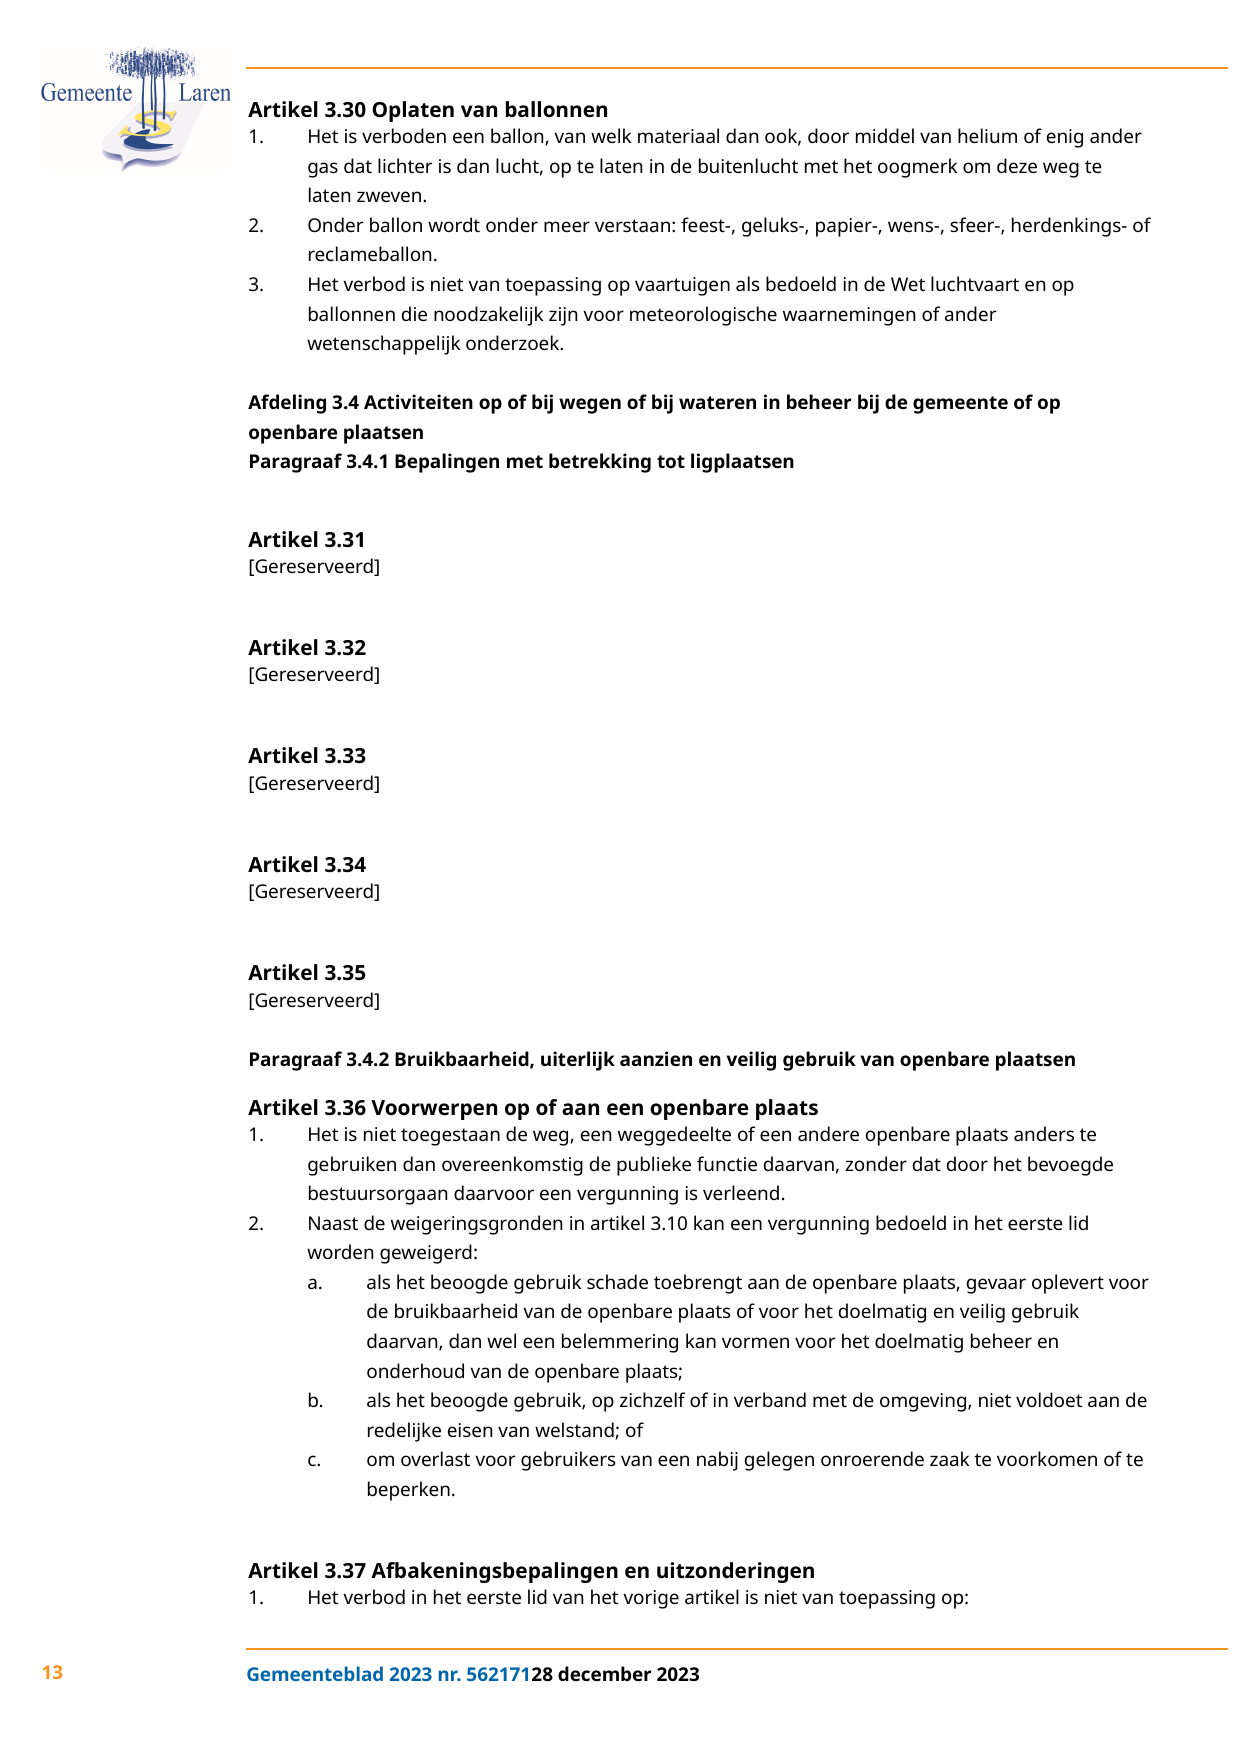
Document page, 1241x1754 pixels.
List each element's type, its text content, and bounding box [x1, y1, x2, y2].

text [Gereserveerd] [248, 770, 1152, 796]
text Artikel 3.34 [248, 850, 1152, 878]
text Paragraaf 3.4.1 Bepalingen met betrekking tot ligplaatsen [248, 449, 1152, 474]
list Het verbod in het eerste lid van het vorige artikel is niet van toepassing op: [248, 1584, 1152, 1610]
text Artikel 3.30 Oplaten van ballonnen [248, 95, 1152, 123]
text Artikel 3.35 [248, 958, 1152, 987]
list om overlast voor gebruikers van een nabij gelegen onroerende zaak te voorkomen of te beperken. [307, 1447, 1152, 1502]
picture [41, 47, 231, 172]
text Artikel 3.32 [248, 633, 1152, 662]
list Het verbod is niet van toepassing op vaartuigen als bedoeld in de Wet luchtvaart en op ballonnen die noodzakelijk zijn voor meteorologische waarnemingen of ander wetenschappelijk onderzoek. [248, 271, 1152, 356]
list Het is verboden een ballon, van welk materiaal dan ook, door middel van helium of enig ander gas dat lichter is dan lucht, op te laten in de buitenlucht met het oogmerk om deze weg te laten zweven. [248, 123, 1152, 208]
text [Gereserveerd] [248, 987, 1152, 1013]
list Onder ballon wordt onder meer verstaan: feest-, geluks-, papier-, wens-, sfeer-, herdenkings- of reclameballon. [248, 212, 1152, 267]
text Afdeling 3.4 Activiteiten op of bij wegen of bij wateren in beheer bij de gemeente of op openbare plaatsen [248, 389, 1152, 445]
list Naast de weigeringsgronden in artikel 3.10 kan een vergunning bedoeld in het eerste lid worden geweigerd: [248, 1210, 1152, 1265]
text [Gereserveerd] [248, 553, 1152, 579]
list als het beoogde gebruik, op zichzelf of in verband met de omgeving, niet voldoet aan de redelijke eisen van welstand; of [307, 1387, 1152, 1443]
text [Gereserveerd] [248, 662, 1152, 687]
text Artikel 3.36 Voorwerpen op of aan een openbare plaats [248, 1093, 1152, 1121]
text [Gereserveerd] [248, 878, 1152, 904]
text Artikel 3.37 Afbakeningsbepalingen en uitzonderingen [248, 1556, 1152, 1584]
list als het beoogde gebruik schade toebrengt aan de openbare plaats, gevaar oplevert voor de bruikbaarheid van de openbare plaats of voor het doelmatig en veilig gebruik daarvan, dan wel een belemmering kan vormen voor het doelmatig beheer en onderhoud van de openbare plaats; [307, 1269, 1152, 1383]
list Het is niet toegestaan de weg, een weggedeelte of een andere openbare plaats anders te gebruiken dan overeenkomstig de publieke functie daarvan, zonder dat door het bevoegde bestuursorgaan daarvoor een vergunning is verleend. [248, 1121, 1152, 1206]
text Artikel 3.31 [248, 525, 1152, 553]
text Paragraaf 3.4.2 Bruikbaarheid, uiterlijk aanzien en veilig gebruik van openbare plaatsen [248, 1046, 1152, 1072]
text Artikel 3.33 [248, 742, 1152, 770]
